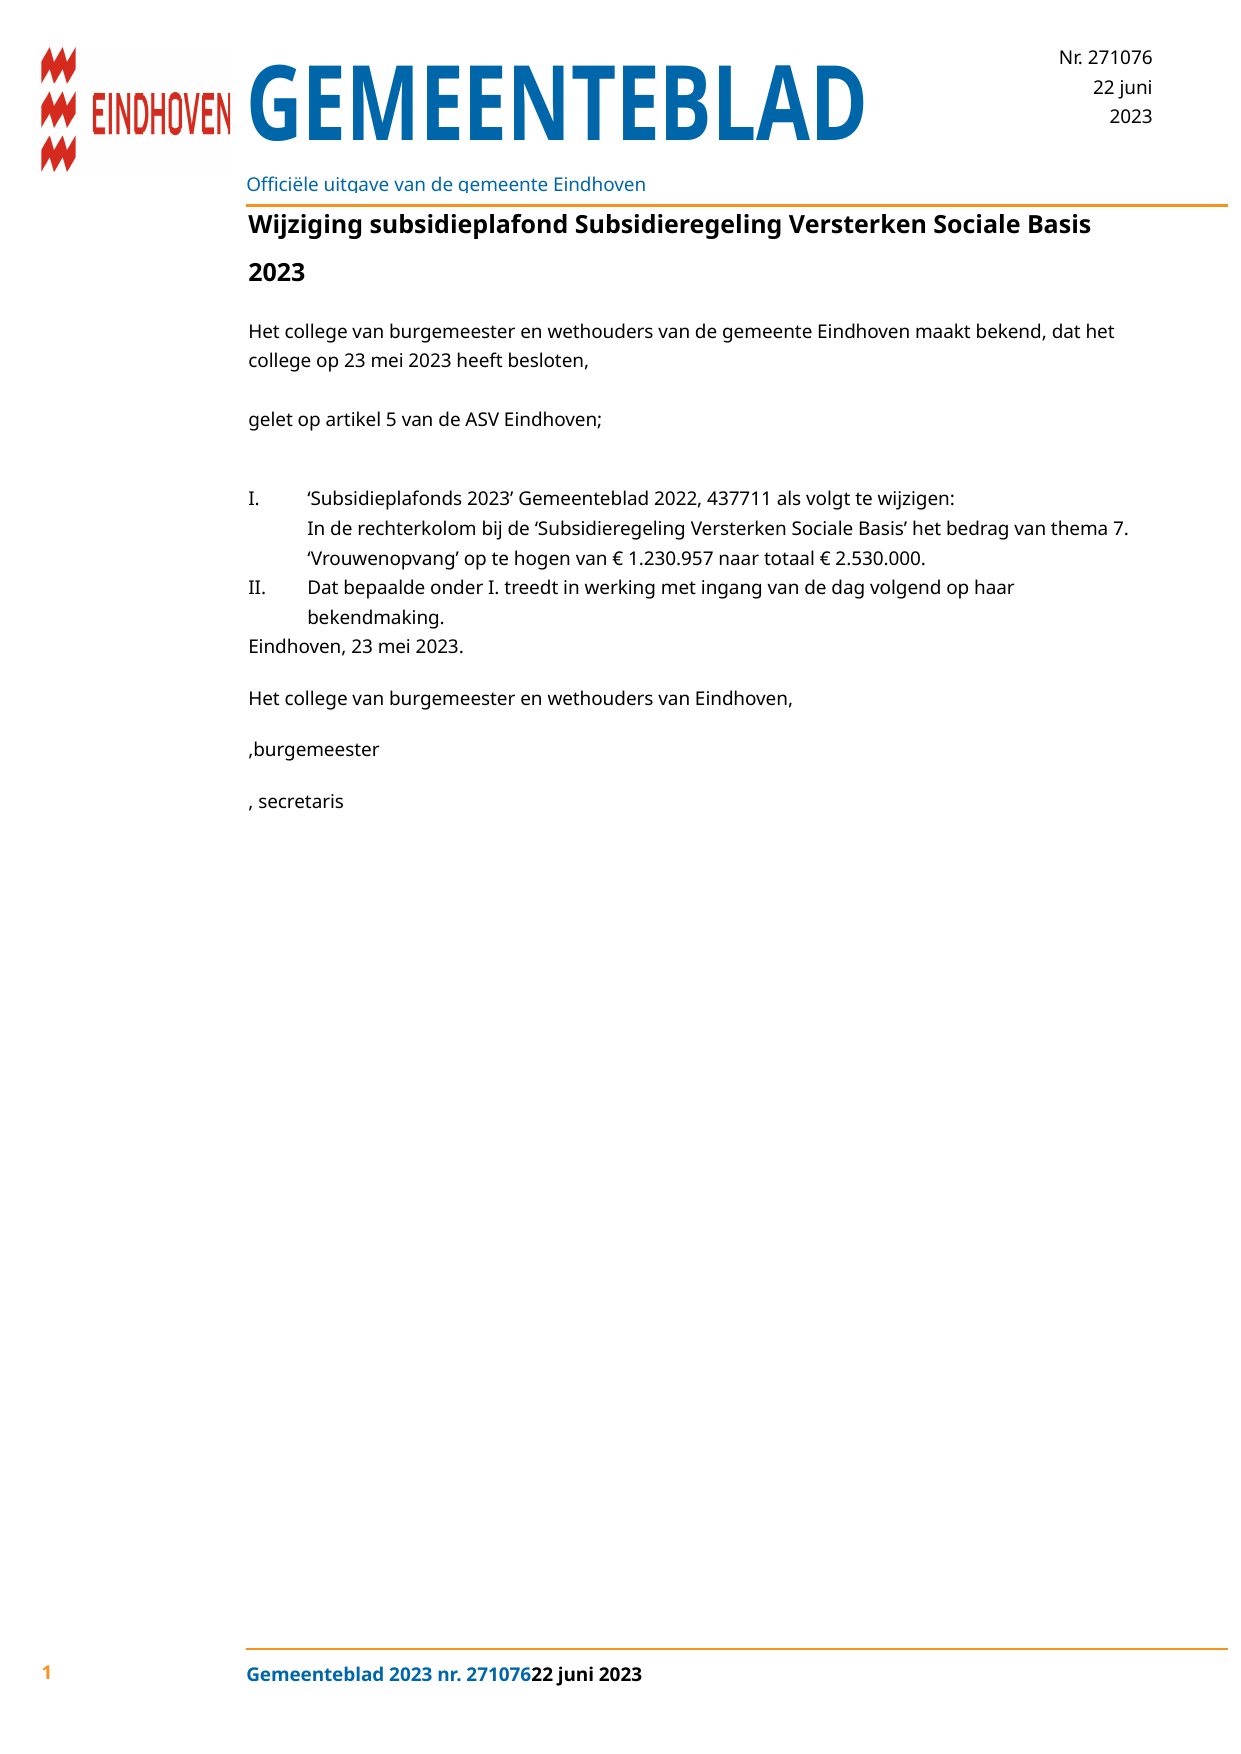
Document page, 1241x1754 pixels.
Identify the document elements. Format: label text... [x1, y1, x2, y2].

picture [41, 47, 231, 172]
list Dat bepaalde onder I. treedt in werking met ingang van de dag volgend op haar bekendmaking. [248, 574, 1152, 629]
text gelet op artikel 5 van de ASV Eindhoven; [248, 407, 1152, 432]
text Wijziging subsidieplafond Subsidieregeling Versterken Sociale Basis 2023 [248, 207, 1152, 288]
list ‘Subsidieplafonds 2023’ Gemeenteblad 2022, 437711 als volgt te wijzigen: [248, 486, 1152, 511]
text , secretaris [248, 788, 1152, 813]
text ,burgemeester [248, 736, 1152, 762]
list In de rechterkolom bij de ‘Subsidieregeling Versterken Sociale Basis’ het bedrag van thema 7. ‘Vrouwenopvang’ op te hogen van € 1.230.957 naar totaal € 2.530.000. [248, 515, 1152, 570]
text Eindhoven, 23 mei 2023. [248, 633, 1152, 659]
text Het college van burgemeester en wethouders van de gemeente Eindhoven maakt bekend, dat het college op 23 mei 2023 heeft besloten, [248, 318, 1152, 373]
text Het college van burgemeester en wethouders van Eindhoven, [248, 685, 1152, 711]
